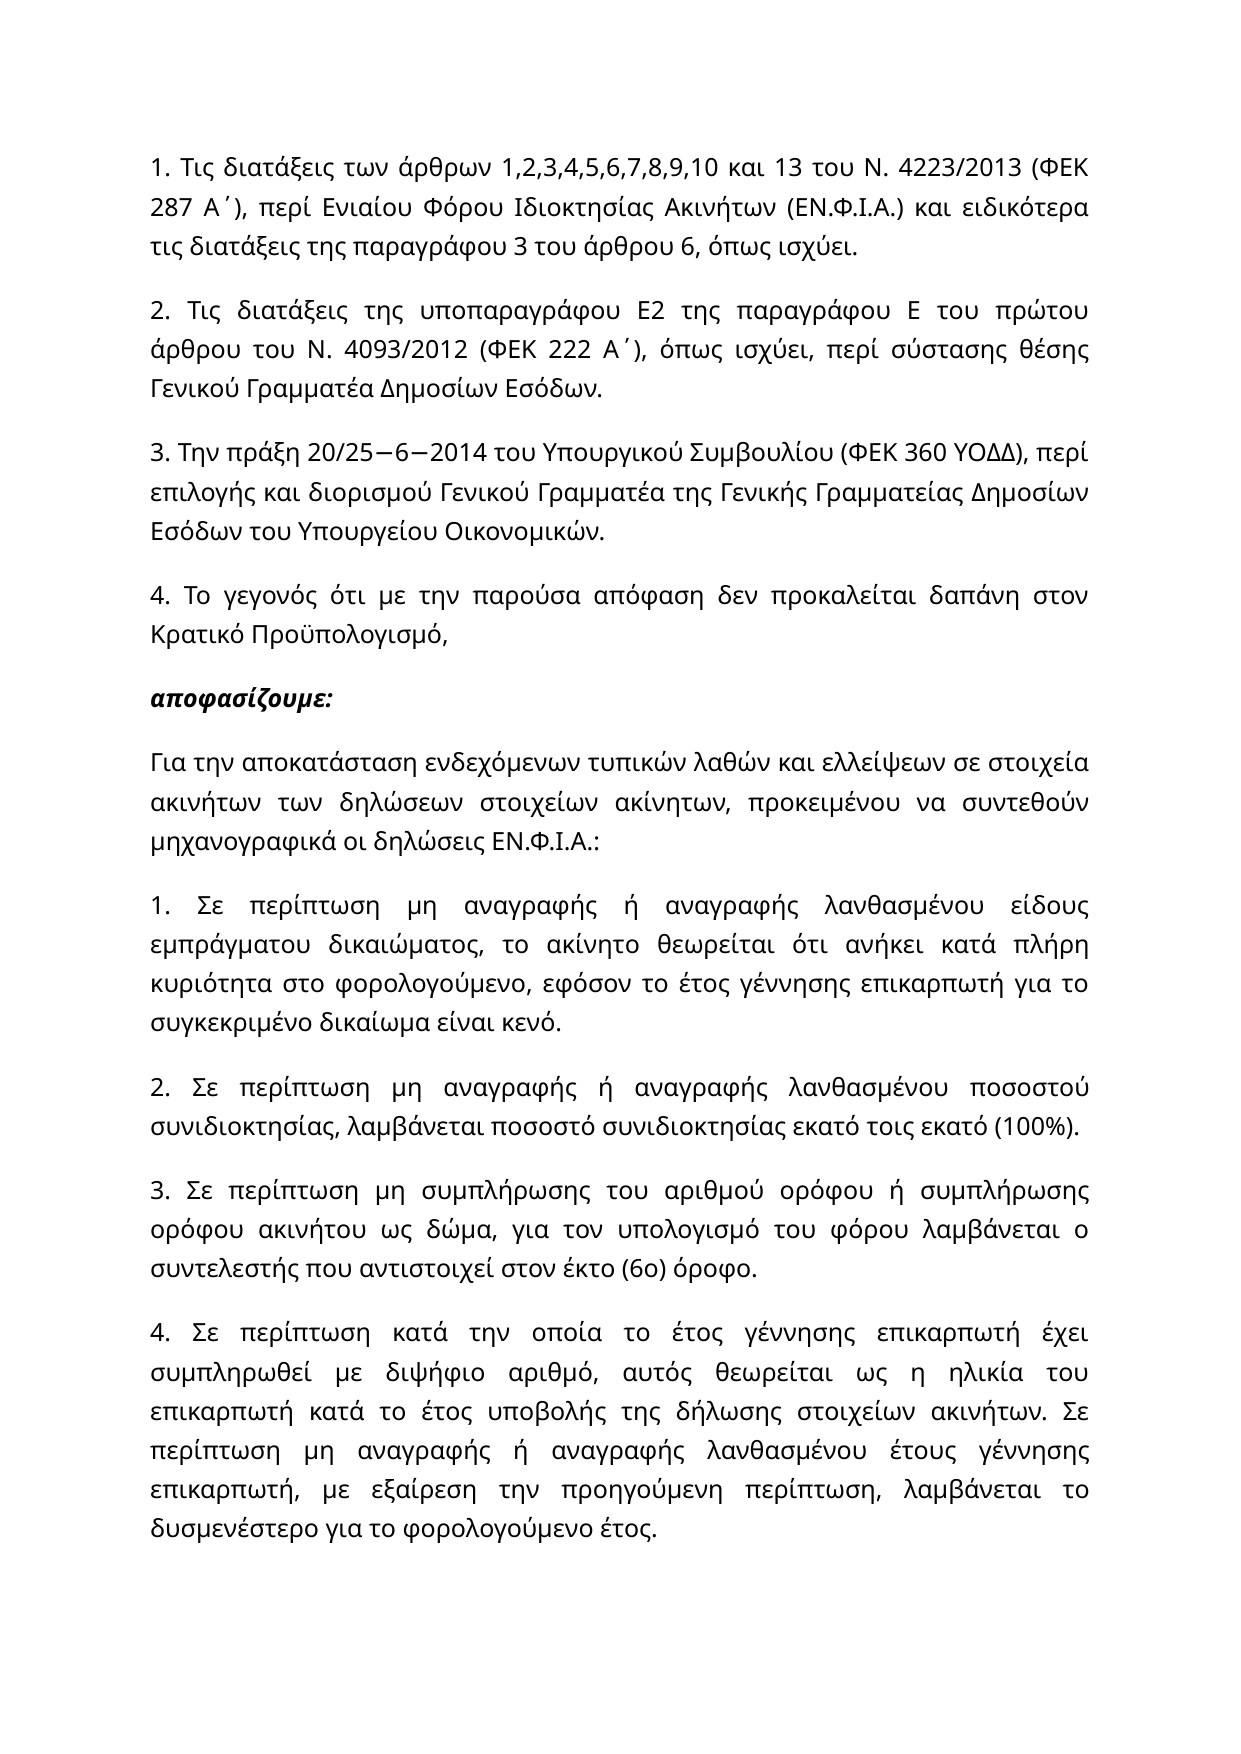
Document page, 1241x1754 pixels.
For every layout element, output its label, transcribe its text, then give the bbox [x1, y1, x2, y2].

text 2. Τις διατάξεις της υποπαραγράφου Ε2 της παραγράφου Ε του πρώτου άρθρου του Ν. 4093/2012 (ΦΕΚ 222 Α΄), όπως ισχύει, περί σύστασης θέσης Γενικού Γραμματέα Δημοσίων Εσόδων. [150, 292, 1090, 405]
text 3. Την πράξη 20/25−6−2014 του Υπουργικού Συμβουλίου (ΦΕΚ 360 ΥΟΔΔ), περί επιλογής και διορισμού Γενικού Γραμματέα της Γενικής Γραμματείας Δημοσίων Εσόδων του Υπουργείου Οικονομικών. [150, 435, 1090, 547]
text 1. Τις διατάξεις των άρθρων 1,2,3,4,5,6,7,8,9,10 και 13 του Ν. 4223/2013 (ΦΕΚ 287 Α΄), περί Ενιαίου Φόρου Ιδιοκτησίας Ακινήτων (ΕΝ.Φ.Ι.Α.) και ειδικότερα τις διατάξεις της παραγράφου 3 του άρθρου 6, όπως ισχύει. [150, 150, 1090, 262]
text 2. Σε περίπτωση μη αναγραφής ή αναγραφής λανθασμένου ποσοστού συνιδιοκτησίας, λαμβάνεται ποσοστό συνιδιοκτησίας εκατό τοις εκατό (100%). [150, 1069, 1090, 1142]
text 1. Σε περίπτωση μη αναγραφής ή αναγραφής λανθασμένου είδους εμπράγματου δικαιώματος, το ακίνητο θεωρείται ότι ανήκει κατά πλήρη κυριότητα στο φορολογούμενο, εφόσον το έτος γέννησης επικαρπωτή για το συγκεκριμένο δικαίωμα είναι κενό. [150, 887, 1090, 1039]
text 4. Το γεγονός ότι με την παρούσα απόφαση δεν προκαλείται δαπάνη στον Κρατικό Προϋπολογισμό, [150, 577, 1090, 651]
text Για την αποκατάσταση ενδεχόμενων τυπικών λαθών και ελλείψεων σε στοιχεία ακινήτων των δηλώσεων στοιχείων ακίνητων, προκειμένου να συντεθούν μηχανογραφικά οι δηλώσεις ΕΝ.Φ.Ι.Α.: [150, 745, 1090, 857]
text αποφασίζουμε: [150, 681, 1090, 715]
text 4. Σε περίπτωση κατά την οποία το έτος γέννησης επικαρπωτή έχει συμπληρωθεί με διψήφιο αριθμό, αυτός θεωρείται ως η ηλικία του επικαρπωτή κατά το έτος υποβολής της δήλωσης στοιχείων ακινήτων. Σε περίπτωση μη αναγραφής ή αναγραφής λανθασμένου έτους γέννησης επικαρπωτή, με εξαίρεση την προηγούμενη περίπτωση, λαμβάνεται το δυσμενέστερο για το φορολογούμενο έτος. [150, 1315, 1090, 1545]
text 3. Σε περίπτωση μη συμπλήρωσης του αριθμού ορόφου ή συμπλήρωσης ορόφου ακινήτου ως δώμα, για τον υπολογισμό του φόρου λαμβάνεται ο συντελεστής που αντιστοιχεί στον έκτο (6ο) όροφο. [150, 1172, 1090, 1285]
